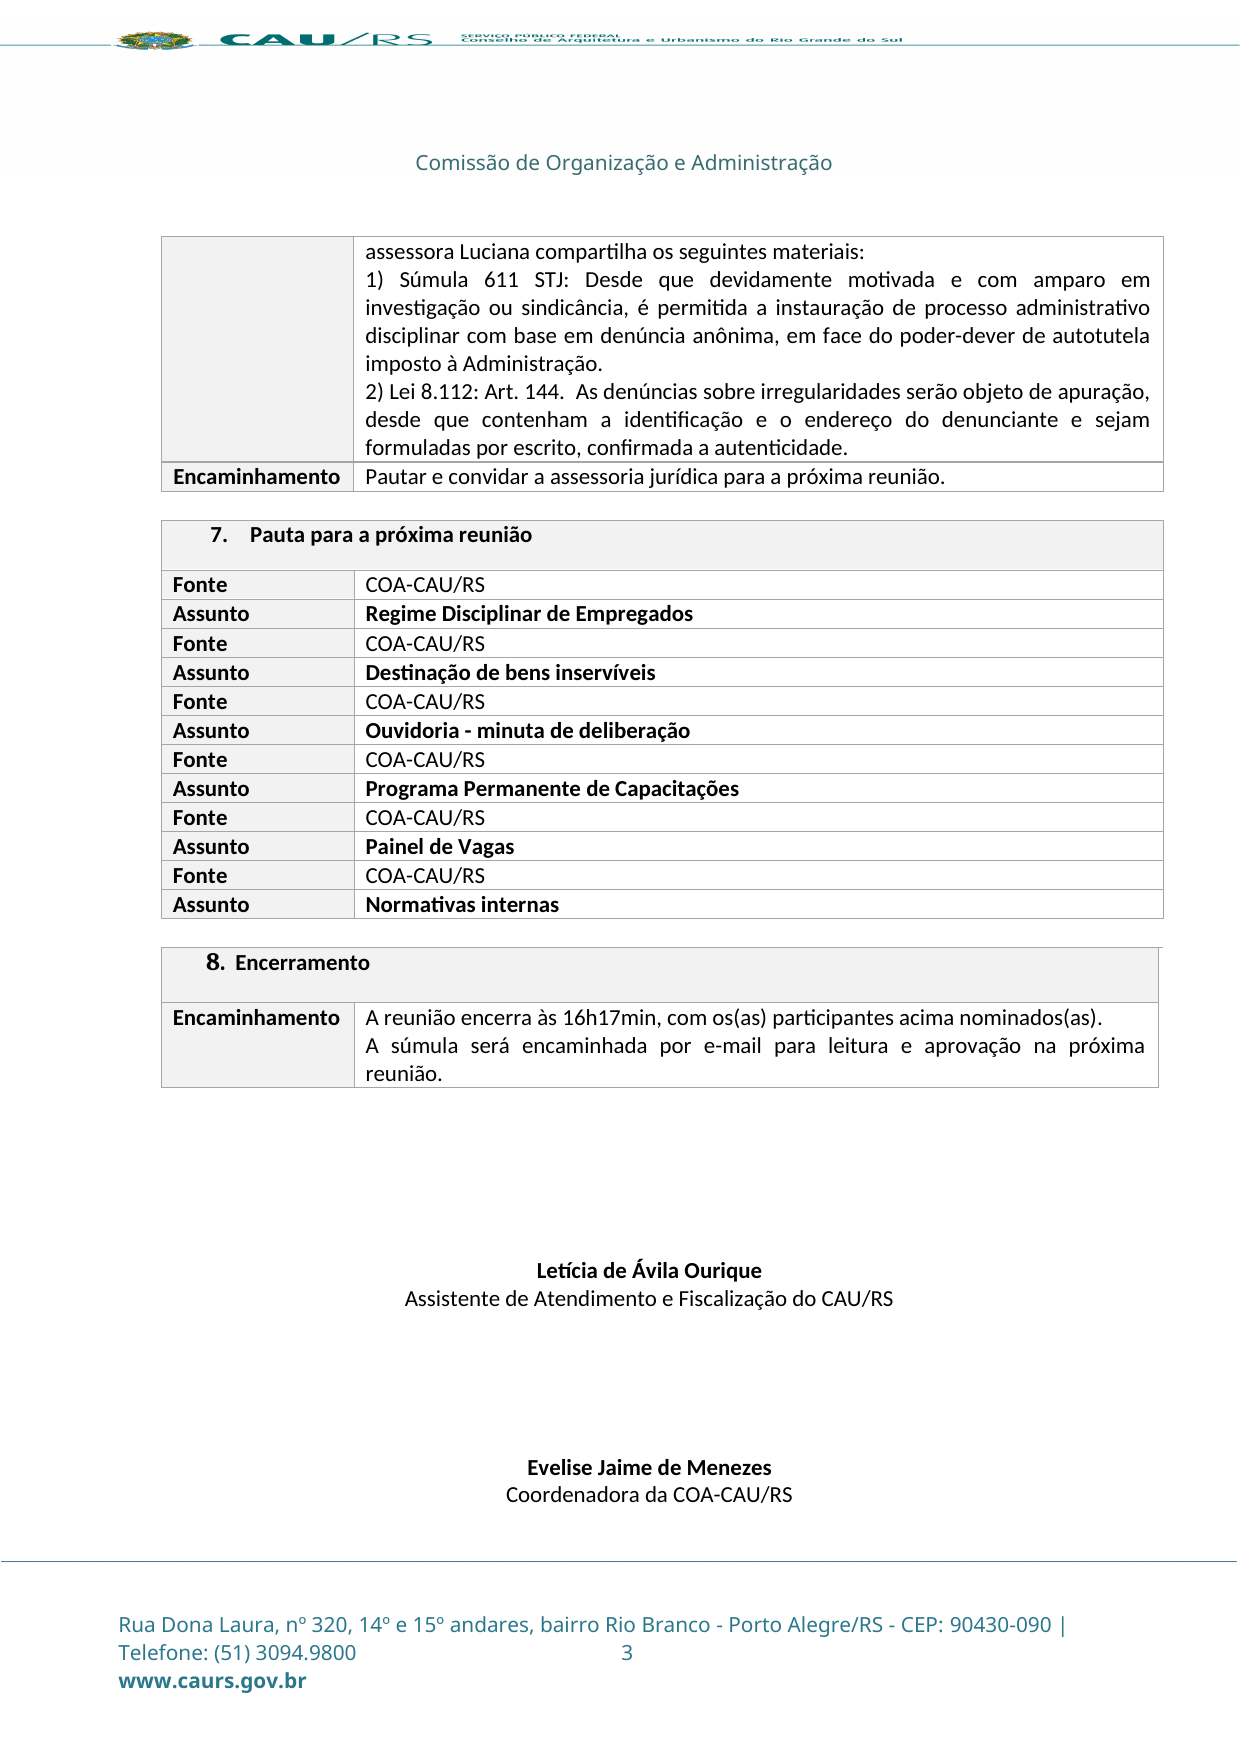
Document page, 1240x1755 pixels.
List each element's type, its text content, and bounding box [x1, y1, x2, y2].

table_cell COA-CAU/RS [355, 861, 1163, 889]
table_cell COA-CAU/RS [355, 571, 1163, 598]
table_cell Fonte [162, 803, 354, 831]
table_cell COA-CAU/RS [355, 745, 1163, 773]
table_cell [1159, 948, 1163, 1002]
table_cell Assunto [162, 600, 354, 628]
table_cell Destinação de bens inservíveis [355, 658, 1163, 686]
table_cell Encerramento [162, 948, 1158, 1002]
table_cell [1159, 1002, 1163, 1087]
table_cell Assunto [162, 774, 354, 802]
table_cell Pautar e convidar a assessoria jurídica para a próxima reunião. [354, 463, 1163, 491]
table_cell Encaminhamento [162, 1003, 354, 1087]
table_cell Fonte [162, 571, 354, 598]
table_cell COA-CAU/RS [355, 687, 1163, 715]
table_cell Assunto [162, 716, 354, 744]
table_header Pauta para a próxima reunião [162, 521, 1163, 569]
table_cell Assunto [162, 890, 354, 918]
table_cell Fonte [162, 745, 354, 773]
table_cell [162, 237, 353, 461]
table_cell Fonte [162, 687, 354, 715]
table_cell Normativas internas [355, 890, 1163, 918]
text Assistente de Atendimento e Fiscalização do CAU/RS [177, 1284, 1121, 1312]
table_cell A reunião encerra às 16h17min, com os(as) participantes acima nominados(as). A súmula será encaminhada por e-mail para leitura e aprovação na próxima reunião. [355, 1003, 1158, 1087]
text Evelise Jaime de Menezes [177, 1453, 1121, 1481]
table_cell Fonte [162, 629, 354, 657]
table_cell [161, 919, 354, 947]
table_cell assessora Luciana compartilha os seguintes materiais: 1) Súmula 611 STJ: Desde que devidamente motivada e com amparo em investigação ou sindicância, é permitida a instauração de processo administrativo disciplinar com base em denúncia anônima, em face do poder-dever de autotutela imposto à Administração. 2) Lei 8.112: Art. 144. As denúncias sobre irregularidades serão objeto de apuração, desde que contenham a identificação e o endereço do denunciante e sejam formuladas por escrito, confirmada a autenticidade. [354, 237, 1163, 461]
table_cell Encaminhamento [162, 463, 353, 491]
text Coordenadora da COA-CAU/RS [177, 1481, 1121, 1509]
table_cell Regime Disciplinar de Empregados [355, 600, 1163, 628]
table_cell Assunto [162, 832, 354, 860]
table_cell Programa Permanente de Capacitações [355, 774, 1163, 802]
table_cell [354, 919, 1163, 947]
table_cell Assunto [162, 658, 354, 686]
table_cell Ouvidoria - minuta de deliberação [355, 716, 1163, 744]
table_cell Painel de Vagas [355, 832, 1163, 860]
table_cell COA-CAU/RS [355, 803, 1163, 831]
table_cell Fonte [162, 861, 354, 889]
table_cell COA-CAU/RS [355, 629, 1163, 657]
text Letícia de Ávila Ourique [177, 1256, 1121, 1284]
